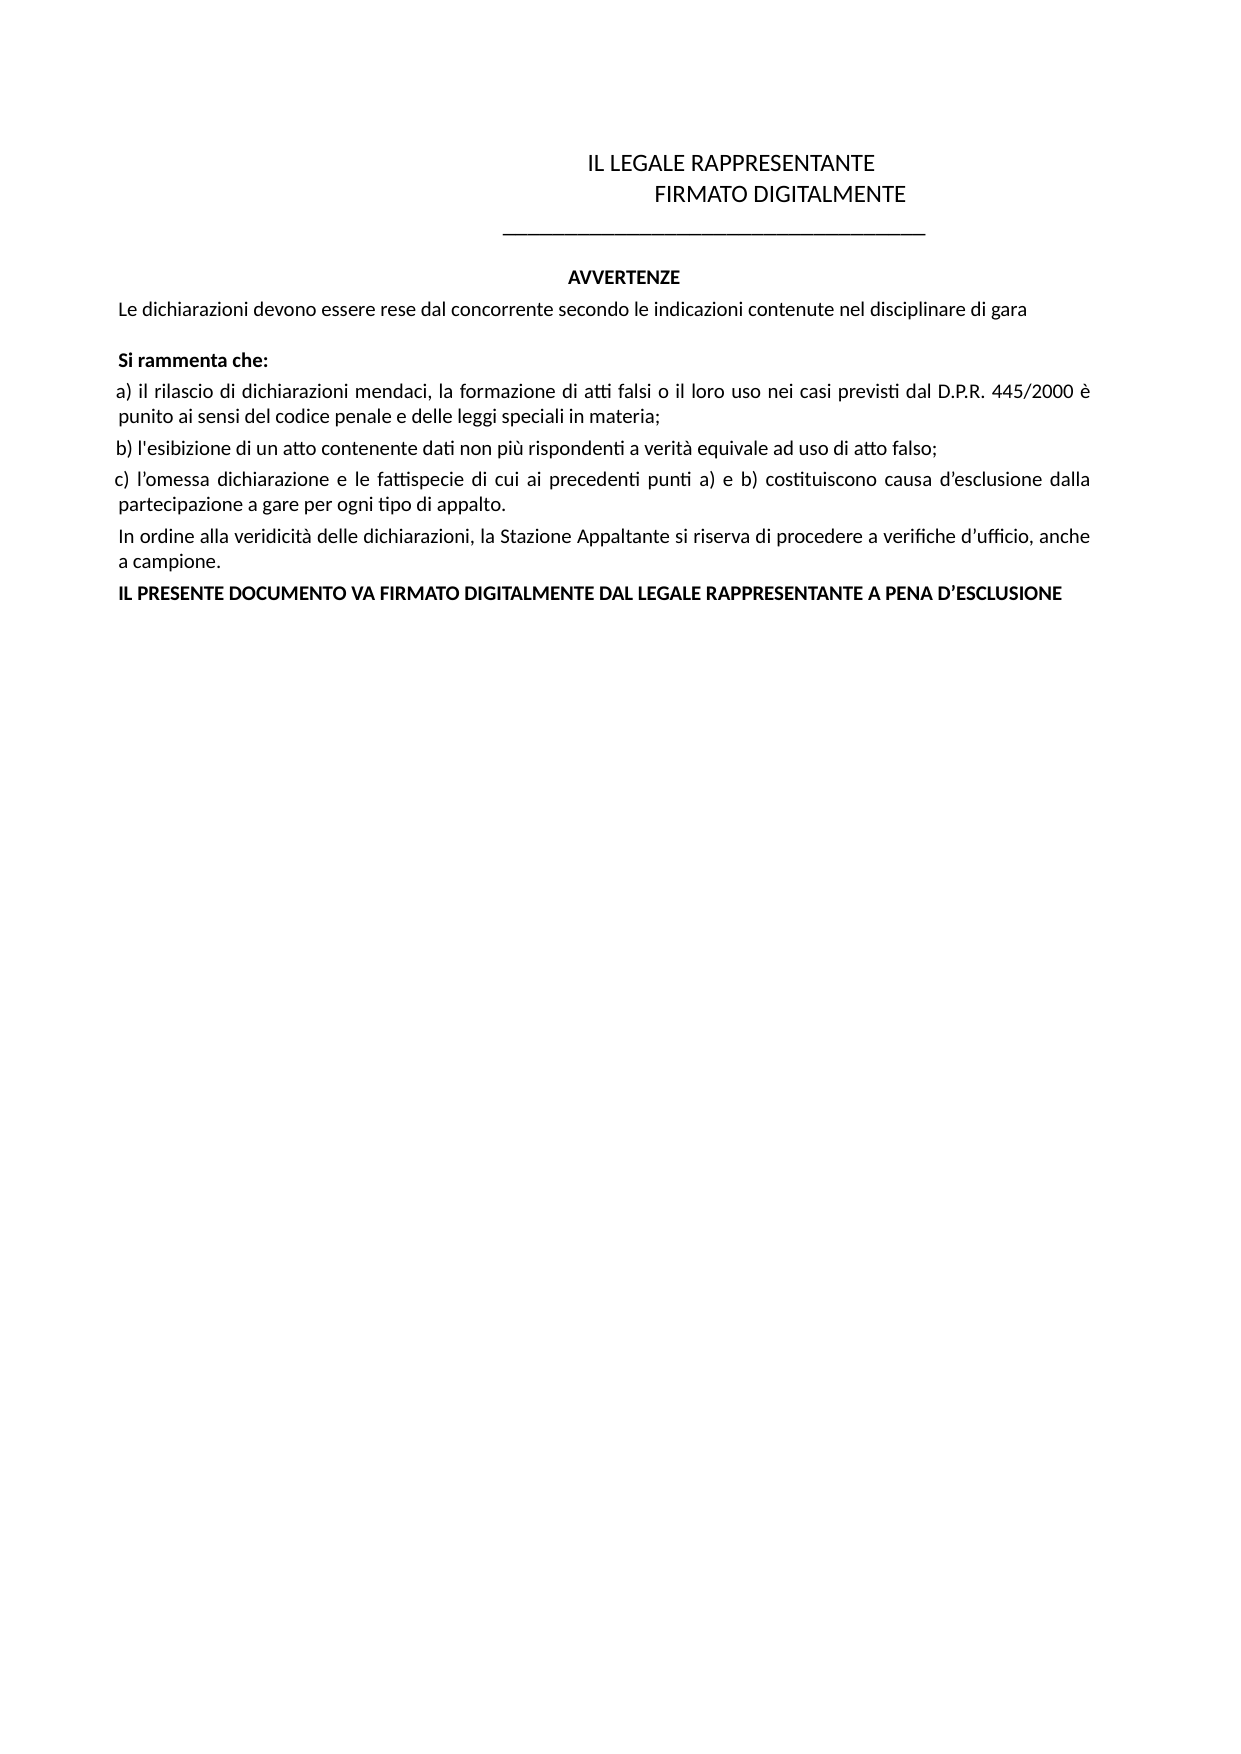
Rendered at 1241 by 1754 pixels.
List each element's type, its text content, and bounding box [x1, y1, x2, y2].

text IL PRESENTE DOCUMENTO VA FIRMATO DIGITALMENTE DAL LEGALE RAPPRESENTANTE A PENA D’ESCLUSIONE [118, 580, 1093, 605]
text FIRMATO DIGITALMENTE [118, 178, 1093, 209]
text AVVERTENZE [155, 264, 1093, 290]
text In ordine alla veridicità delle dichiarazioni, la Stazione Appaltante si riserva di procedere a verifiche d’ufficio, anche a campione. [118, 523, 1093, 574]
text b) l'esibizione di un atto contenente dati non più rispondenti a verità equivale ad uso di atto falso; [116, 435, 1093, 460]
text Si rammenta che: [118, 347, 1093, 372]
text __________________________________ [118, 209, 1093, 239]
text IL LEGALE RAPPRESENTANTE [118, 148, 1093, 178]
text c) l’omessa dichiarazione e le fattispecie di cui ai precedenti punti a) e b) costituiscono causa d’esclusione dalla partecipazione a gare per ogni tipo di appalto. [114, 466, 1093, 517]
text Le dichiarazioni devono essere rese dal concorrente secondo le indicazioni contenute nel disciplinare di gara [118, 296, 1093, 321]
text a) il rilascio di dichiarazioni mendaci, la formazione di atti falsi o il loro uso nei casi previsti dal D.P.R. 445/2000 è punito ai sensi del codice penale e delle leggi speciali in materia; [116, 378, 1093, 429]
